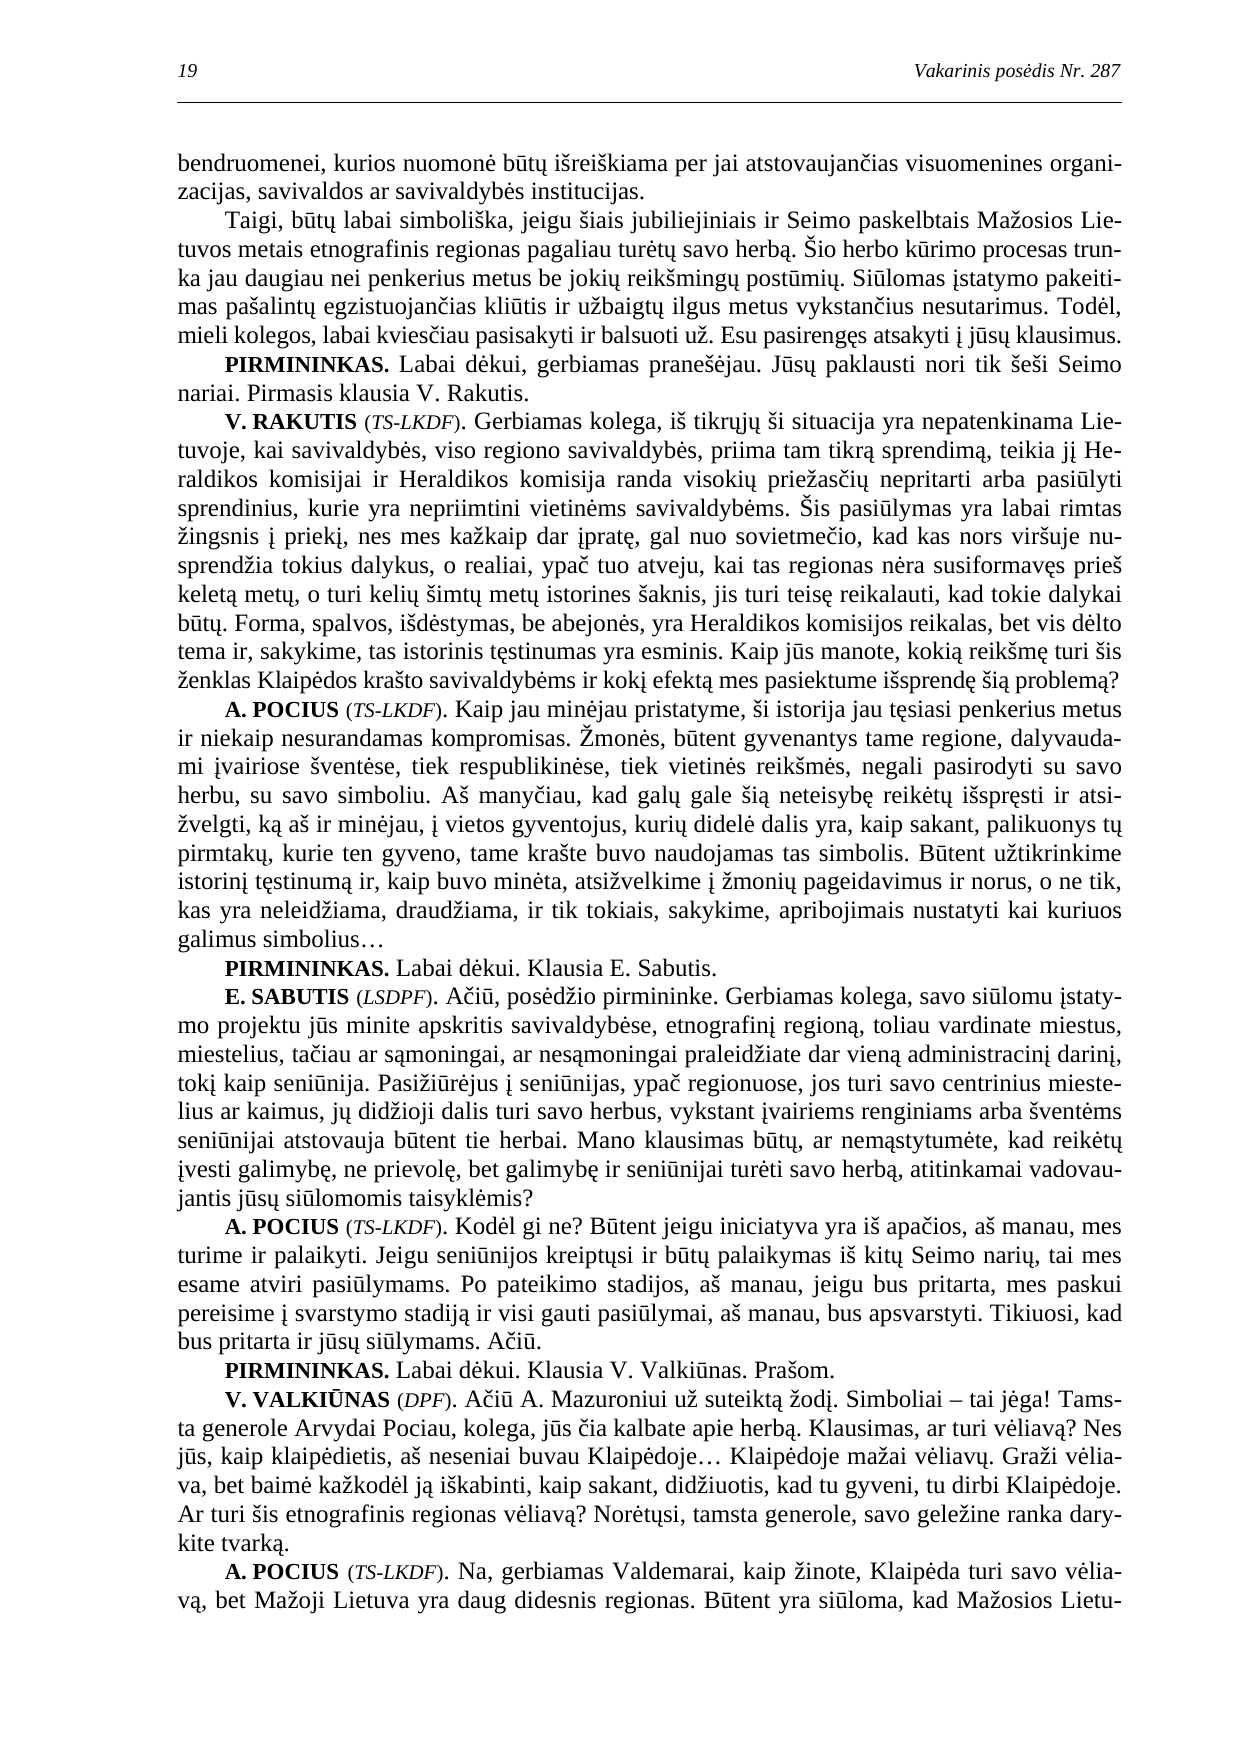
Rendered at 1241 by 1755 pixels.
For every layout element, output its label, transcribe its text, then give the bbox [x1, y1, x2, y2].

text Tai­gi, bū­tų la­bai sim­bo­liš­ka, jei­gu šiais ju­bi­lie­ji­niais ir Sei­mo pa­skelb­tais Ma­žo­sios Lie­tu­vos me­tais et­no­gra­fi­nis re­gio­nas pa­ga­liau tu­rė­tų sa­vo her­bą. Šio her­bo kū­ri­mo pro­ce­sas trun­ka jau dau­giau nei pen­ke­rius me­tus be jo­kių reikš­min­gų po­stū­mių. Siū­lo­mas įsta­ty­mo pa­kei­ti­mas pa­ša­lin­tų eg­zis­tuo­jan­čias kliū­tis ir už­baig­tų il­gus me­tus vyks­tan­čius ne­su­ta­ri­mus. To­dėl, mie­li ko­le­gos, la­bai kvies­čiau pa­si­sa­ky­ti ir bal­suo­ti už. Esu pa­si­ren­gęs at­sa­ky­ti į jū­sų klau­si­mus. [177, 205, 1122, 349]
text ben­druo­me­nei, ku­rios nuo­mo­nė bū­tų iš­reiš­kia­ma per jai at­sto­vau­jan­čias vi­suo­me­ni­nes or­ga­ni­za­ci­jas, sa­vi­val­dos ar sa­vi­val­dy­bės ins­ti­tu­ci­jas. [177, 148, 1122, 205]
text V. RAKUTIS (TS-LKDF). Ger­bia­mas ko­le­ga, iš tik­rų­jų ši si­tu­a­ci­ja yra ne­pa­ten­ki­na­ma Lie­tu­vo­je, kai sa­vi­val­dy­bės, vi­so re­gio­no sa­vi­val­dy­bės, pri­ima tam tik­rą spren­di­mą, tei­kia jį He­ral­di­kos ko­mi­si­jai ir He­ral­di­kos ko­mi­si­ja ran­da vi­so­kių prie­žas­čių ne­pri­tar­ti ar­ba pa­siū­ly­ti spren­di­nius, ku­rie yra ne­pri­im­ti­ni vie­ti­nėms sa­vi­val­dy­bėms. Šis pa­siū­ly­mas yra la­bai rim­tas žings­nis į prie­kį, nes mes kaž­kaip dar įpra­tę, gal nuo so­viet­me­čio, kad kas nors vir­šu­je nu­spren­džia to­kius da­ly­kus, o re­a­liai, ypač tuo at­ve­ju, kai tas re­gio­nas nė­ra su­si­for­ma­vęs prieš ke­le­tą me­tų, o tu­ri ke­lių šim­tų me­tų is­to­ri­nes šak­nis, jis tu­ri tei­sę rei­ka­lau­ti, kad to­kie da­ly­kai bū­tų. For­ma, spal­vos, iš­dės­ty­mas, be abe­jo­nės, yra He­ral­di­kos ko­mi­si­jos rei­ka­las, bet vis dėl­to te­ma ir, sa­ky­ki­me, tas is­to­ri­nis tęs­ti­nu­mas yra es­mi­nis. Kaip jūs ma­no­te, ko­kią reikš­mę tu­ri šis žen­klas Klai­pė­dos kraš­to sa­vi­val­dy­bėms ir ko­kį efek­tą mes pa­siek­tu­me iš­spren­dę šią pro­ble­mą? [177, 406, 1122, 694]
text V. VALKIŪNAS (DPF). Ačiū A. Ma­zu­ro­niui už su­teik­tą žo­dį. Sim­bo­liai – tai jė­ga! Tams­ta ge­ne­ro­le Ar­vy­dai Po­ciau, ko­le­ga, jūs čia kal­ba­te apie her­bą. Klau­si­mas, ar tu­ri vė­lia­vą? Nes jūs, kaip klai­pė­die­tis, aš ne­se­niai bu­vau Klai­pė­do­je… Klai­pė­do­je ma­žai vė­lia­vų. Gra­ži vė­lia­va, bet bai­mė kaž­ko­dėl ją iš­ka­bin­ti, kaip sa­kant, di­džiuo­tis, kad tu gy­ve­ni, tu dir­bi Klai­pė­do­je. Ar tu­ri šis et­no­gra­fi­nis re­gio­nas vė­lia­vą? No­rė­tų­si, tams­ta ge­ne­ro­le, sa­vo ge­le­ži­ne ran­ka da­ry­ki­te tvar­ką. [177, 1384, 1122, 1556]
text A. POCIUS (TS-LKDF). Ko­dėl gi ne? Bū­tent jei­gu ini­cia­ty­va yra iš apa­čios, aš ma­nau, mes tu­ri­me ir pa­lai­ky­ti. Jei­gu se­niū­ni­jos kreip­tų­si ir bū­tų pa­lai­ky­mas iš ki­tų Sei­mo na­rių, tai mes esa­me at­vi­ri pa­siū­ly­mams. Po pa­tei­ki­mo sta­di­jos, aš ma­nau, jei­gu bus pri­tar­ta, mes pas­kui per­ei­si­me į svars­ty­mo sta­di­ją ir vi­si gau­ti pa­siū­ly­mai, aš ma­nau, bus ap­svars­ty­ti. Ti­kiuo­si, kad bus pri­tar­ta ir jū­sų siū­ly­mams. Ačiū. [177, 1211, 1122, 1355]
text E. SABUTIS (LSDPF). Ačiū, po­sė­džio pir­mi­nin­ke. Ger­bia­mas ko­le­ga, sa­vo siū­lo­mu įsta­ty­mo pro­jek­tu jūs mi­ni­te ap­skri­tis sa­vi­val­dy­bė­se, et­no­gra­fi­nį re­gio­ną, to­liau var­di­na­te mies­tus, mies­te­lius, ta­čiau ar są­mo­nin­gai, ar ne­są­mo­nin­gai pra­lei­džia­te dar vie­ną ad­mi­nist­ra­ci­nį da­ri­nį, to­kį kaip se­niū­ni­ja. Pa­si­žiū­rė­jus į se­niū­ni­jas, ypač re­gio­nuo­se, jos tu­ri sa­vo cen­tri­nius mies­te­lius ar kai­mus, jų di­džio­ji da­lis tu­ri sa­vo her­bus, vyks­tant įvai­riems ren­gi­niams ar­ba šven­tėms se­niū­ni­jai at­sto­vau­ja bū­tent tie her­bai. Ma­no klau­si­mas bū­tų, ar ne­mąs­ty­tu­mė­te, kad rei­kė­tų įves­ti ga­li­my­bę, ne prie­vo­lę, bet ga­li­my­bę ir se­niū­ni­jai tu­rė­ti sa­vo her­bą, ati­tin­ka­mai va­do­vau­jan­tis jū­sų siū­lo­mo­mis tai­syk­lė­mis? [177, 981, 1122, 1211]
text PIRMININKAS. La­bai dė­kui. Klau­sia E. Sa­bu­tis. [177, 953, 1122, 981]
text A. POCIUS (TS-LKDF). Na, ger­bia­mas Val­de­ma­rai, kaip ži­no­te, Klai­pė­da tu­ri sa­vo vė­lia­vą, bet Ma­žo­ji Lie­tu­va yra daug di­des­nis re­gio­nas. Bū­tent yra siū­lo­ma, kad Ma­žo­sios Lie­tu­ [177, 1556, 1122, 1614]
text PIRMININKAS. La­bai dė­kui. Klau­sia V. Val­kiū­nas. Pra­šom. [177, 1355, 1122, 1384]
text A. POCIUS (TS-LKDF). Kaip jau mi­nė­jau pri­sta­ty­me, ši is­to­ri­ja jau tę­sia­si pen­ke­rius me­tus ir nie­kaip ne­su­ran­da­mas kom­pro­mi­sas. Žmo­nės, bū­tent gy­ve­nan­tys ta­me re­gio­ne, da­ly­vau­da­mi įvai­rio­se šven­tė­se, tiek res­pub­li­ki­nė­se, tiek vie­ti­nės reikš­mės, ne­ga­li pa­si­ro­dy­ti su sa­vo her­bu, su sa­vo sim­bo­liu. Aš ma­ny­čiau, kad ga­lų ga­le šią ne­tei­sy­bę rei­kė­tų iš­spręs­ti ir at­si­žvelg­ti, ką aš ir mi­nė­jau, į vie­tos gy­ven­to­jus, ku­rių di­de­lė da­lis yra, kaip sa­kant, pa­li­kuo­nys tų pirm­ta­kų, ku­rie ten gy­ve­no, ta­me kraš­te bu­vo nau­do­ja­mas tas sim­bo­lis. Bū­tent už­tik­rin­ki­me is­to­ri­nį tęs­ti­nu­mą ir, kaip bu­vo mi­nė­ta, at­si­žvel­ki­me į žmo­nių pa­gei­da­vi­mus ir no­rus, o ne tik, kas yra ne­lei­džia­ma, drau­džia­ma, ir tik to­kiais, sa­ky­ki­me, ap­ri­bo­ji­mais nu­sta­ty­ti kai ku­riuos ga­li­mus sim­bo­lius… [177, 694, 1122, 953]
text PIRMININKAS. La­bai dė­kui, ger­bia­mas pra­ne­šė­jau. Jū­sų pa­klaus­ti no­ri tik še­ši Sei­mo na­riai. Pir­ma­sis klau­sia V. Ra­ku­tis. [177, 349, 1122, 406]
